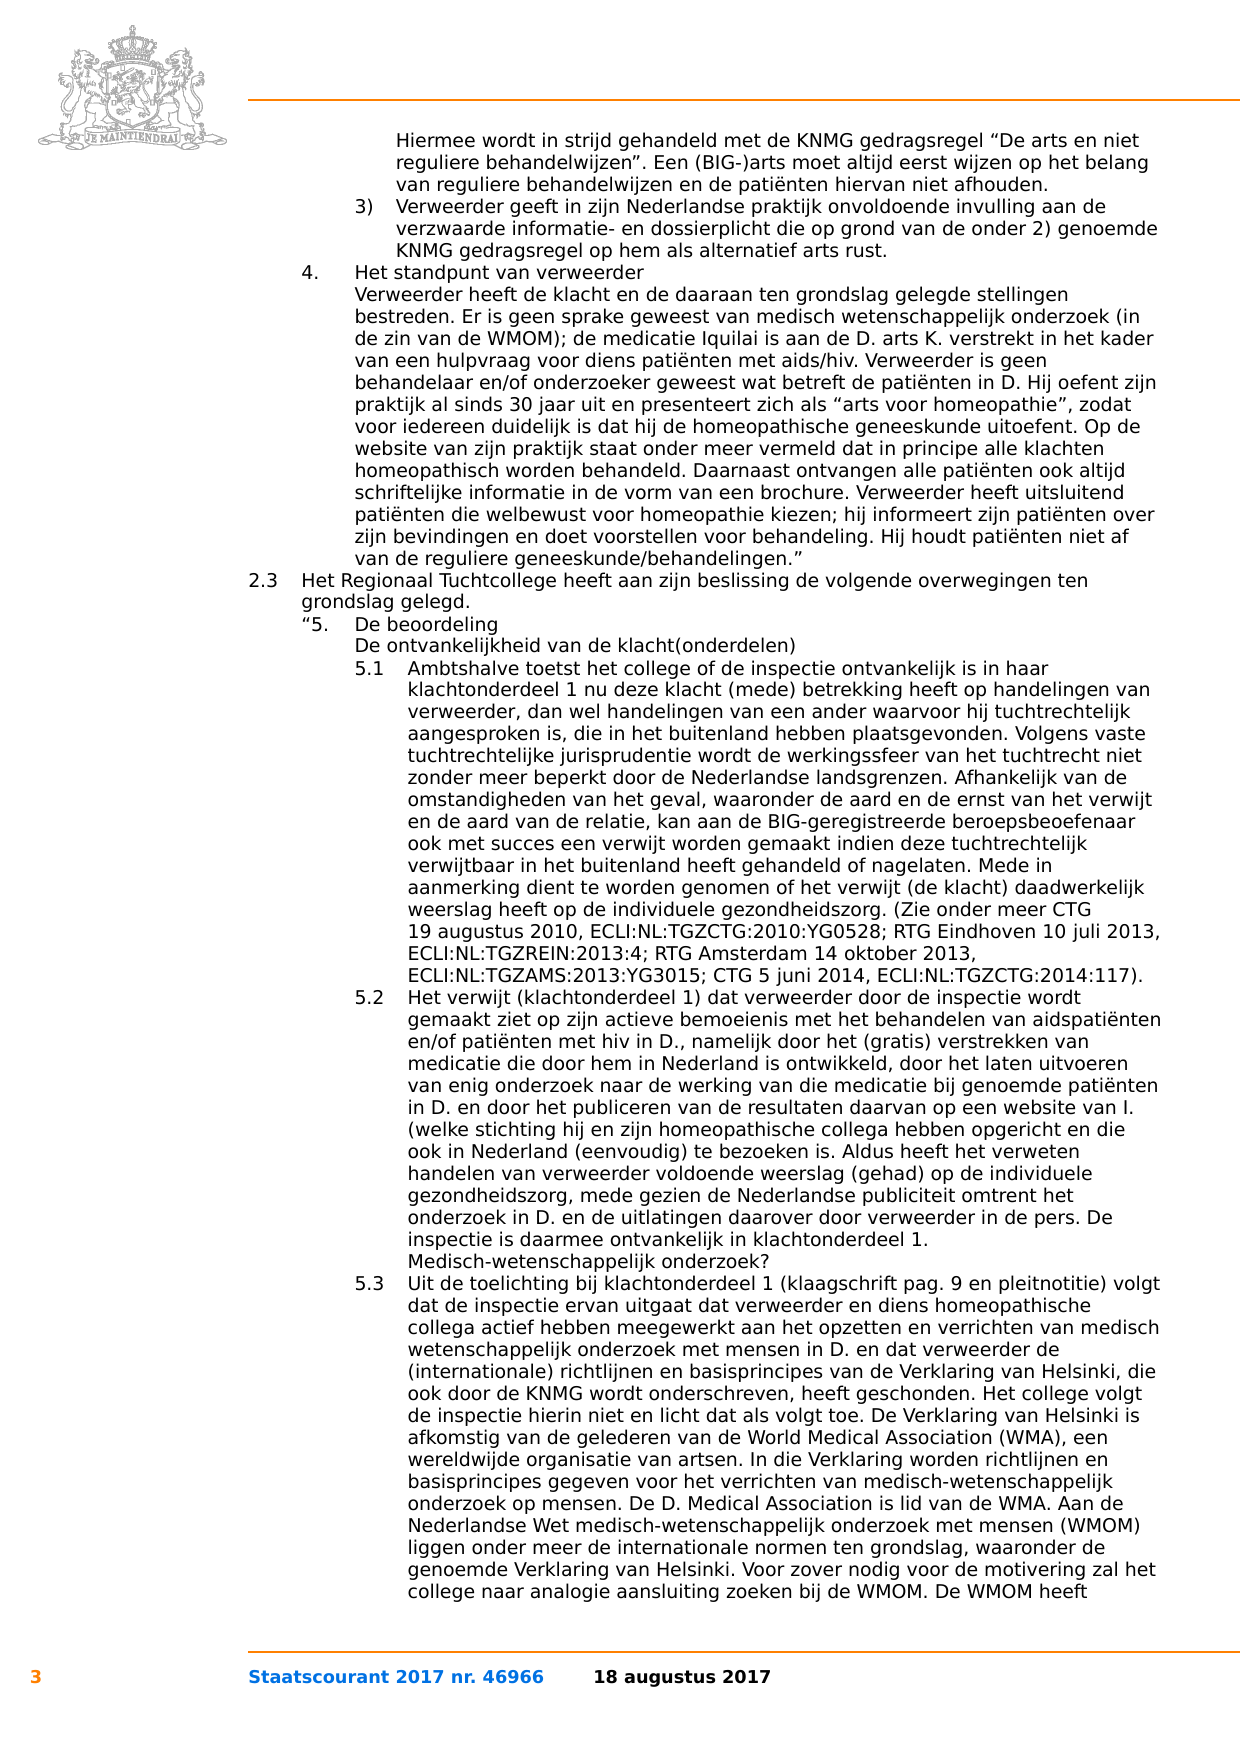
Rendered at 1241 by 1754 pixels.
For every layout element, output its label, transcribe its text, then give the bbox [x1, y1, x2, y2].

text 4. Het standpunt van verweerder [301, 262, 1163, 284]
text 5.1 Ambtshalve toetst het college of de inspectie ontvankelijk is in haar klachtonderdeel 1 nu deze klacht (mede) betrekking heeft op handelingen van verweerder, dan wel handelingen van een ander waarvoor hij tuchtrechtelijk aangesproken is, die in het buitenland hebben plaatsgevonden. Volgens vaste tuchtrechtelijke jurisprudentie wordt de werkingssfeer van het tuchtrecht niet zonder meer beperkt door de Nederlandse landsgrenzen. Afhankelijk van de omstandigheden van het geval, waaronder de aard en de ernst van het verwijt en de aard van de relatie, kan aan de BIG-geregistreerde beroepsbeoefenaar ook met succes een verwijt worden gemaakt indien deze tuchtrechtelijk verwijtbaar in het buitenland heeft gehandeld of nagelaten. Mede in aanmerking dient te worden genomen of het verwijt (de klacht) daadwerkelijk weerslag heeft op de individuele gezondheidszorg. (Zie onder meer CTG 19 augustus 2010, ECLI:NL:TGZCTG:2010:YG0528; RTG Eindhoven 10 juli 2013, ECLI:NL:TGZREIN:2013:4; RTG Amsterdam 14 oktober 2013, ECLI:NL:TGZAMS:2013:YG3015; CTG 5 juni 2014, ECLI:NL:TGZCTG:2014:117). [354, 657, 1163, 987]
text 2.3 Het Regionaal Tuchtcollege heeft aan zijn beslissing de volgende overwegingen ten grondslag gelegd. [248, 569, 1163, 613]
text 5.3 Uit de toelichting bij klachtonderdeel 1 (klaagschrift pag. 9 en pleitnotitie) volgt dat de inspectie ervan uitgaat dat verweerder en diens homeopathische collega actief hebben meegewerkt aan het opzetten en verrichten van medisch wetenschappelijk onderzoek met mensen in D. en dat verweerder de (internationale) richtlijnen en basisprincipes van de Verklaring van Helsinki, die ook door de KNMG wordt onderschreven, heeft geschonden. Het college volgt de inspectie hierin niet en licht dat als volgt toe. De Verklaring van Helsinki is afkomstig van de gelederen van de World Medical Association (WMA), een wereldwijde organisatie van artsen. In die Verklaring worden richtlijnen en basisprincipes gegeven voor het verrichten van medisch-wetenschappelijk onderzoek op mensen. De D. Medical Association is lid van de WMA. Aan de Nederlandse Wet medisch-wetenschappelijk onderzoek met mensen (WMOM) liggen onder meer de internationale normen ten grondslag, waaronder de genoemde Verklaring van Helsinki. Voor zover nodig voor de motivering zal het college naar analogie aansluiting zoeken bij de WMOM. De WMOM heeft [354, 1273, 1163, 1602]
text Hiermee wordt in strijd gehandeld met de KNMG gedragsregel “De arts en niet reguliere behandelwijzen”. Een (BIG-)arts moet altijd eerst wijzen op het belang van reguliere behandelwijzen en de patiënten hiervan niet afhouden. [354, 130, 1163, 196]
text 5.2 Het verwijt (klachtonderdeel 1) dat verweerder door de inspectie wordt gemaakt ziet op zijn actieve bemoeienis met het behandelen van aidspatiënten en/of patiënten met hiv in D., namelijk door het (gratis) verstrekken van medicatie die door hem in Nederland is ontwikkeld, door het laten uitvoeren van enig onderzoek naar de werking van die medicatie bij genoemde patiënten in D. en door het publiceren van de resultaten daarvan op een website van I. (welke stichting hij en zijn homeopathische collega hebben opgericht en die ook in Nederland (eenvoudig) te bezoeken is. Aldus heeft het verweten handelen van verweerder voldoende weerslag (gehad) op de individuele gezondheidszorg, mede gezien de Nederlandse publiciteit omtrent het onderzoek in D. en de uitlatingen daarover door verweerder in de pers. De inspectie is daarmee ontvankelijk in klachtonderdeel 1. [354, 987, 1163, 1251]
text Verweerder heeft de klacht en de daaraan ten grondslag gelegde stellingen bestreden. Er is geen sprake geweest van medisch wetenschappelijk onderzoek (in de zin van de WMOM); de medicatie Iquilai is aan de D. arts K. verstrekt in het kader van een hulpvraag voor diens patiënten met aids/hiv. Verweerder is geen behandelaar en/of onderzoeker geweest wat betreft de patiënten in D. Hij oefent zijn praktijk al sinds 30 jaar uit en presenteert zich als “arts voor homeopathie”, zodat voor iedereen duidelijk is dat hij de homeopathische geneeskunde uitoefent. Op de website van zijn praktijk staat onder meer vermeld dat in principe alle klachten homeopathisch worden behandeld. Daarnaast ontvangen alle patiënten ook altijd schriftelijke informatie in de vorm van een brochure. Verweerder heeft uitsluitend patiënten die welbewust voor homeopathie kiezen; hij informeert zijn patiënten over zijn bevindingen en doet voorstellen voor behandeling. Hij houdt patiënten niet af van de reguliere geneeskunde/behandelingen.” [354, 284, 1163, 569]
picture [38, 25, 227, 150]
text “5. De beoordeling [301, 613, 1163, 635]
text 3) Verweerder geeft in zijn Nederlandse praktijk onvoldoende invulling aan de verzwaarde informatie- en dossierplicht die op grond van de onder 2) genoemde KNMG gedragsregel op hem als alternatief arts rust. [354, 196, 1163, 262]
text Medisch-wetenschappelijk onderzoek? [407, 1251, 1163, 1273]
text De ontvankelijkheid van de klacht(onderdelen) [354, 635, 1163, 657]
